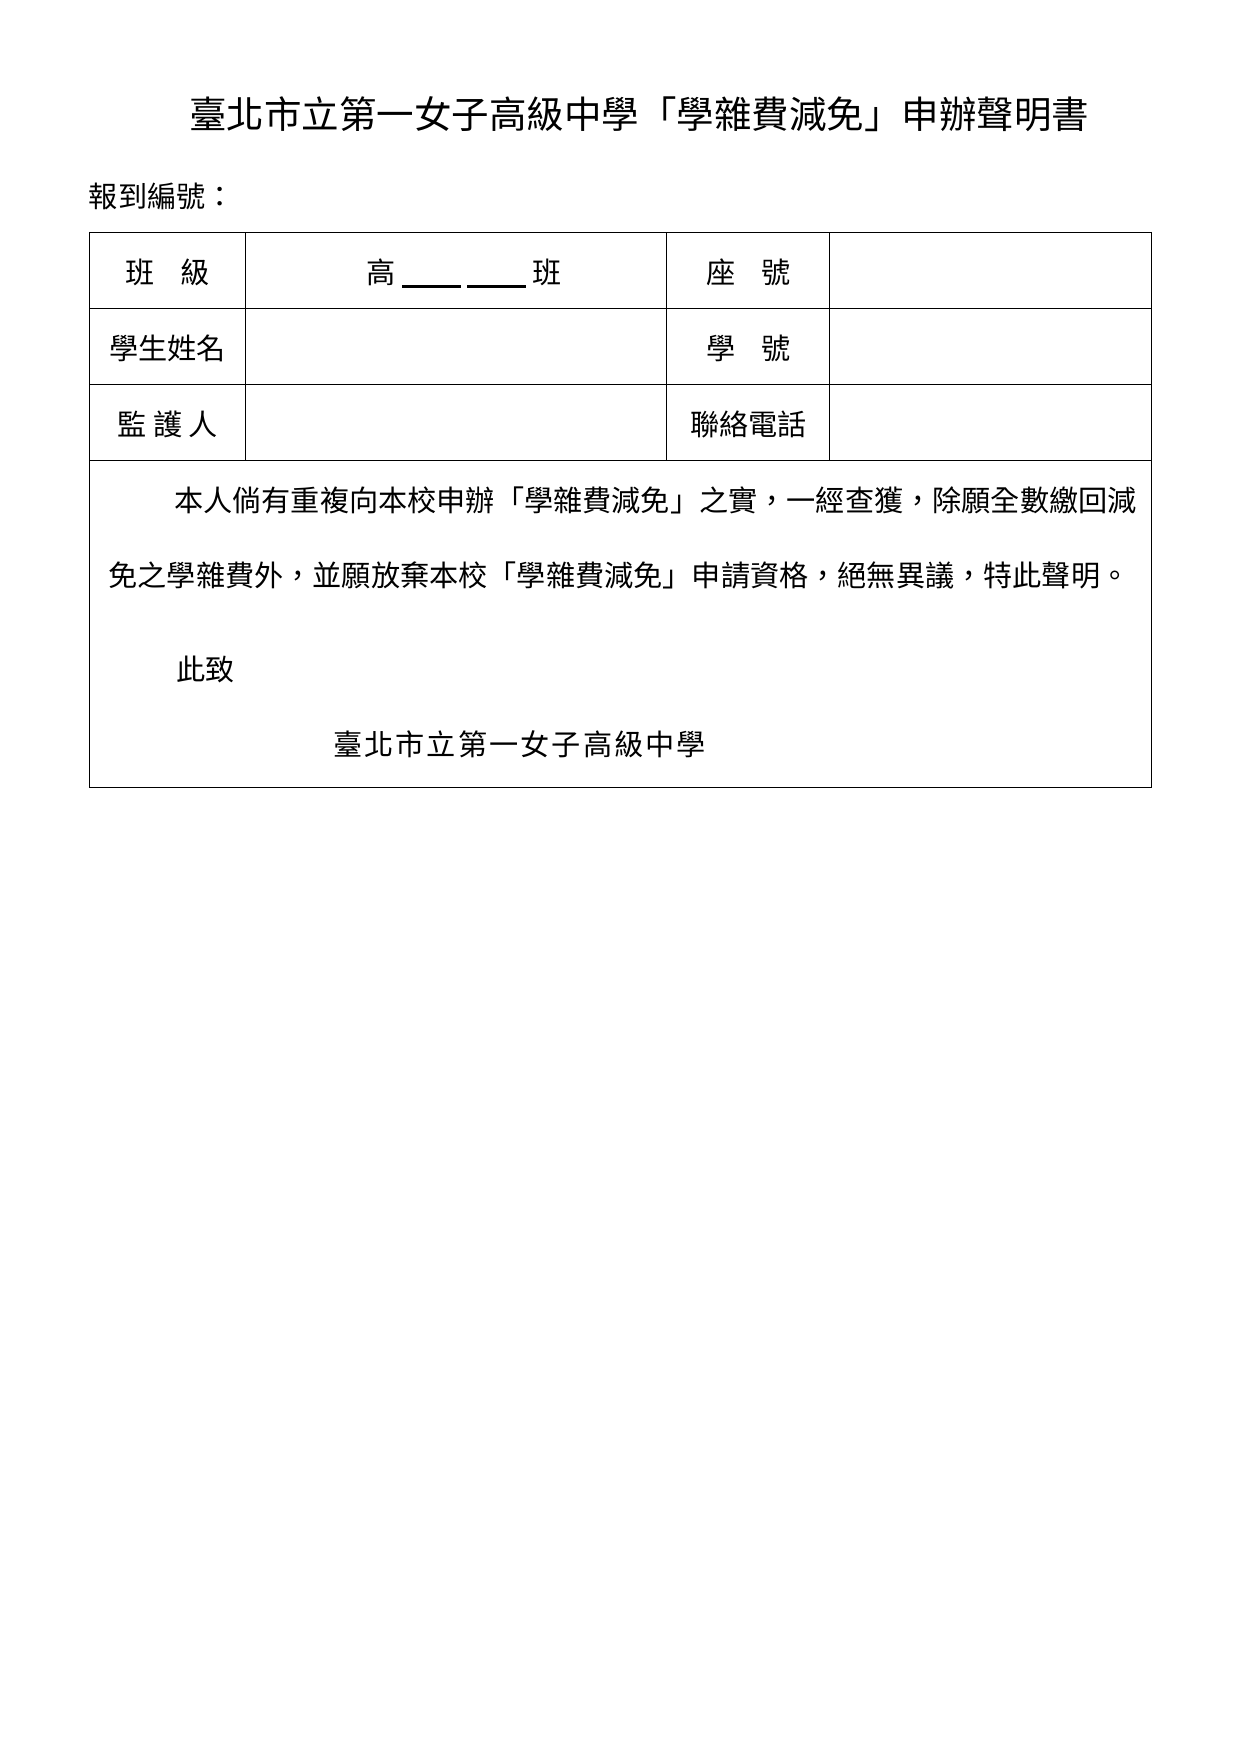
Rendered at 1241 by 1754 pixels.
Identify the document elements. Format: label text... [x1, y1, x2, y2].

table_cell [246, 309, 666, 384]
table_cell [830, 309, 1151, 384]
table_header 班 級 [90, 233, 245, 308]
table_cell [246, 385, 666, 460]
table_cell 監 護 人 [90, 385, 245, 460]
table_cell 學 號 [667, 309, 829, 384]
text 臺北市立第一女子高級中學「學雜費減免」申辦聲明書 [126, 74, 1152, 149]
table_header 座 號 [667, 233, 829, 308]
table_cell 學生姓名 [90, 309, 245, 384]
table_cell 本人倘有重複向本校申辦「學雜費減免」之實，一經查獲，除願全數繳回減免之學雜費外，並願放棄本校「學雜費減免」申請資格，絕無異議，特此聲明。 此致 臺北市立第一女子高級中學 [90, 461, 1151, 787]
table_header 高 班 [246, 233, 666, 308]
table_cell 聯絡電話 [667, 385, 829, 460]
text 報到編號： [89, 157, 1152, 232]
table_header [830, 233, 1151, 308]
table_cell [830, 385, 1151, 460]
